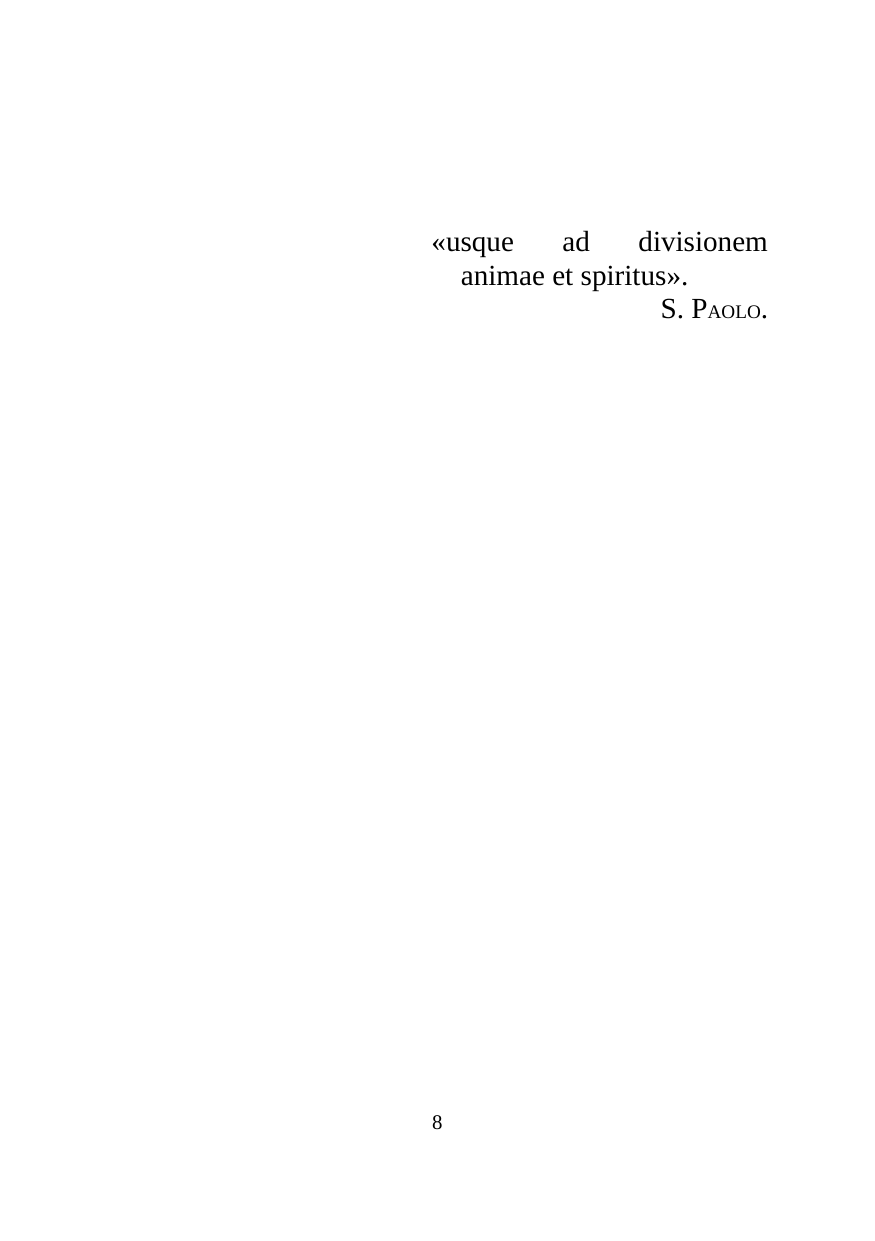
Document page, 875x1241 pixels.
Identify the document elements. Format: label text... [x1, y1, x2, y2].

text S. Paolo. [461, 291, 768, 325]
text «usque ad divisionem animae et spiritus». [431, 224, 768, 291]
